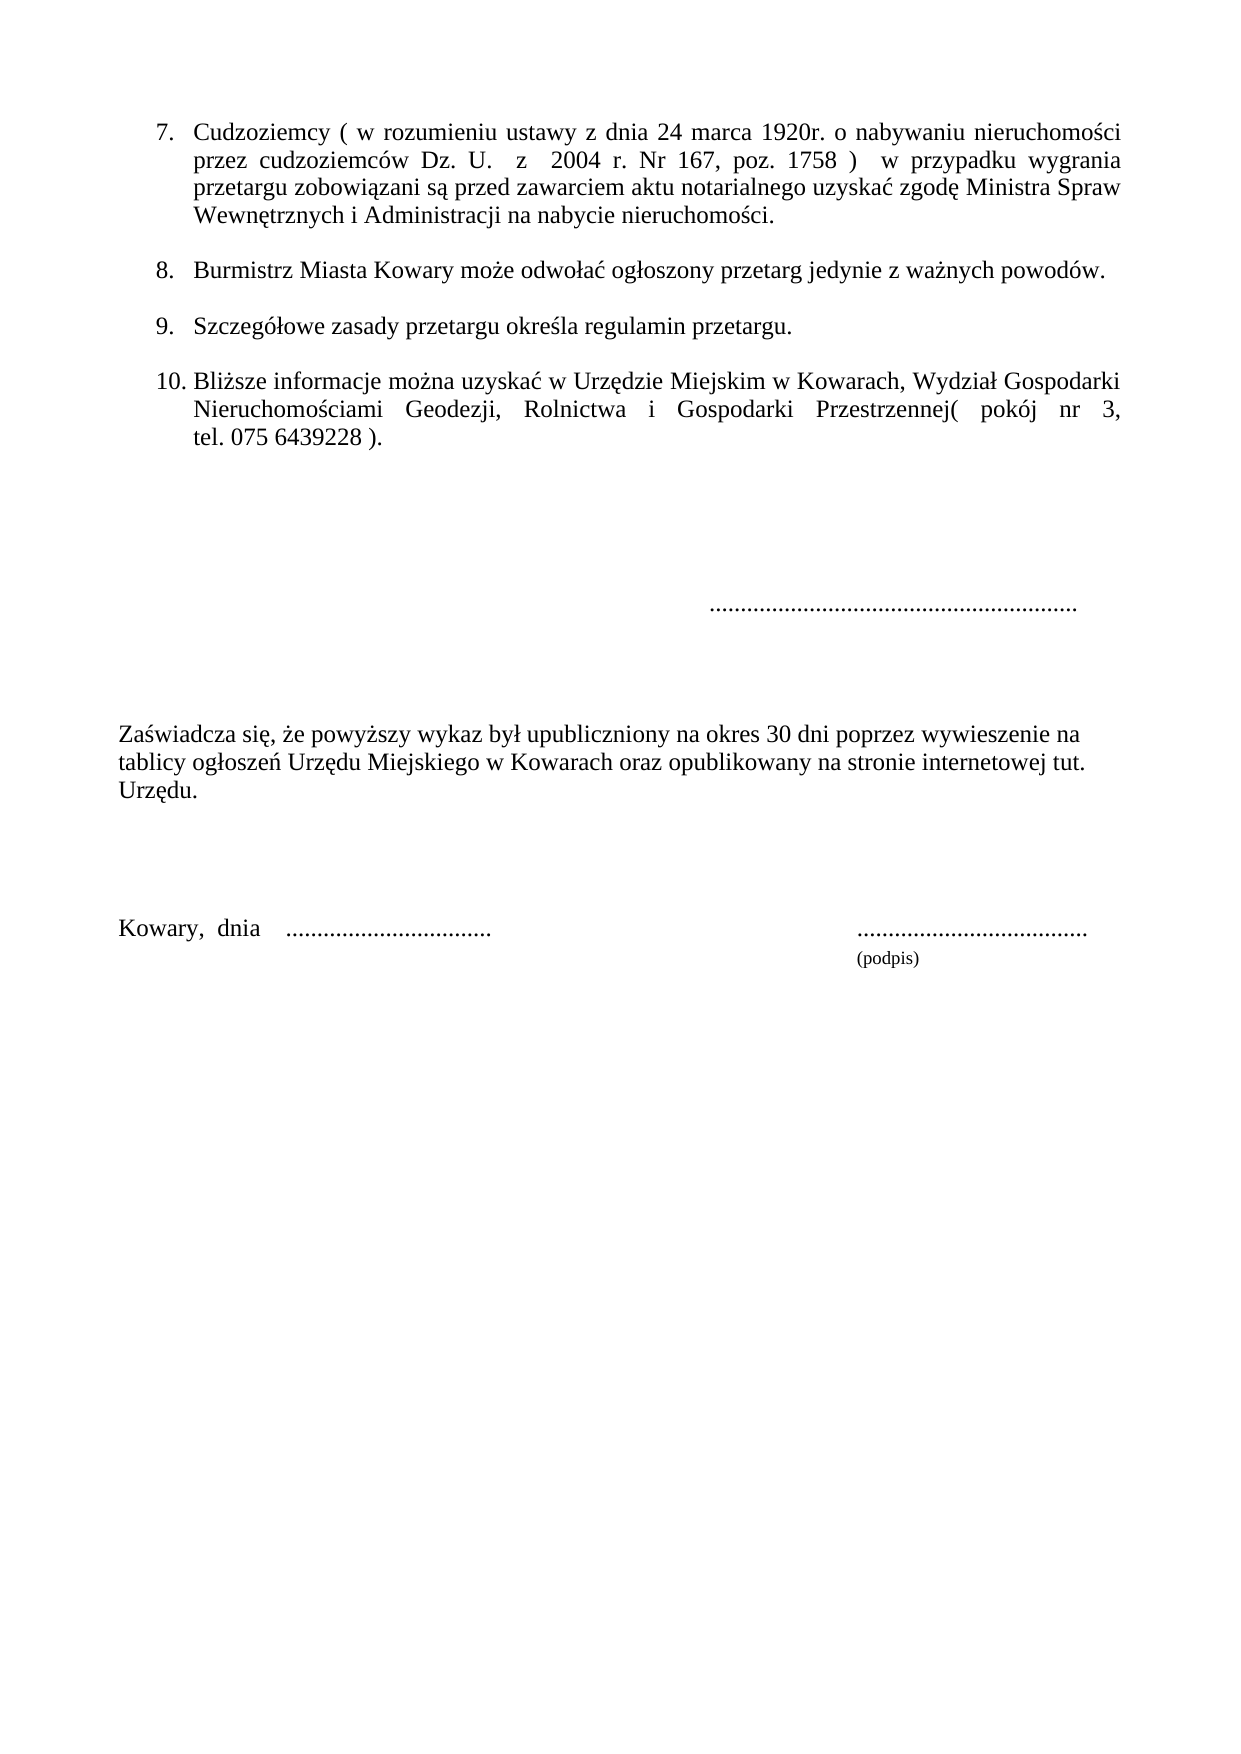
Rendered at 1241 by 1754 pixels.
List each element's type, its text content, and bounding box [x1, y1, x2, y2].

text ........................................................... [118, 589, 1122, 617]
text Kowary, dnia ................................. ..................................... [118, 914, 1122, 942]
text Zaświadcza się, że powyższy wykaz był upubliczniony na okres 30 dni poprzez wywieszenie na tablicy ogłoszeń Urzędu Miejskiego w Kowarach oraz opublikowany na stronie internetowej tut. Urzędu. [118, 721, 1122, 804]
list Burmistrz Miasta Kowary może odwołać ogłoszony przetarg jedynie z ważnych powodów. [156, 257, 1122, 284]
list Cudzoziemcy ( w rozumieniu ustawy z dnia 24 marca 1920r. o nabywaniu nieruchomości przez cudzoziemców Dz. U. z 2004 r. Nr 167, poz. 1758 ) w przypadku wygrania przetargu zobowiązani są przed zawarciem aktu notarialnego uzyskać zgodę Ministra Spraw Wewnętrznych i Administracji na nabycie nieruchomości. [156, 118, 1122, 229]
list Szczegółowe zasady przetargu określa regulamin przetargu. [156, 312, 1122, 340]
text (podpis) [118, 942, 1122, 970]
list Bliższe informacje można uzyskać w Urzędzie Miejskim w Kowarach, Wydział Gospodarki Nieruchomościami Geodezji, Rolnictwa i Gospodarki Przestrzennej( pokój nr 3, tel. 075 6439228 ). [156, 367, 1122, 451]
